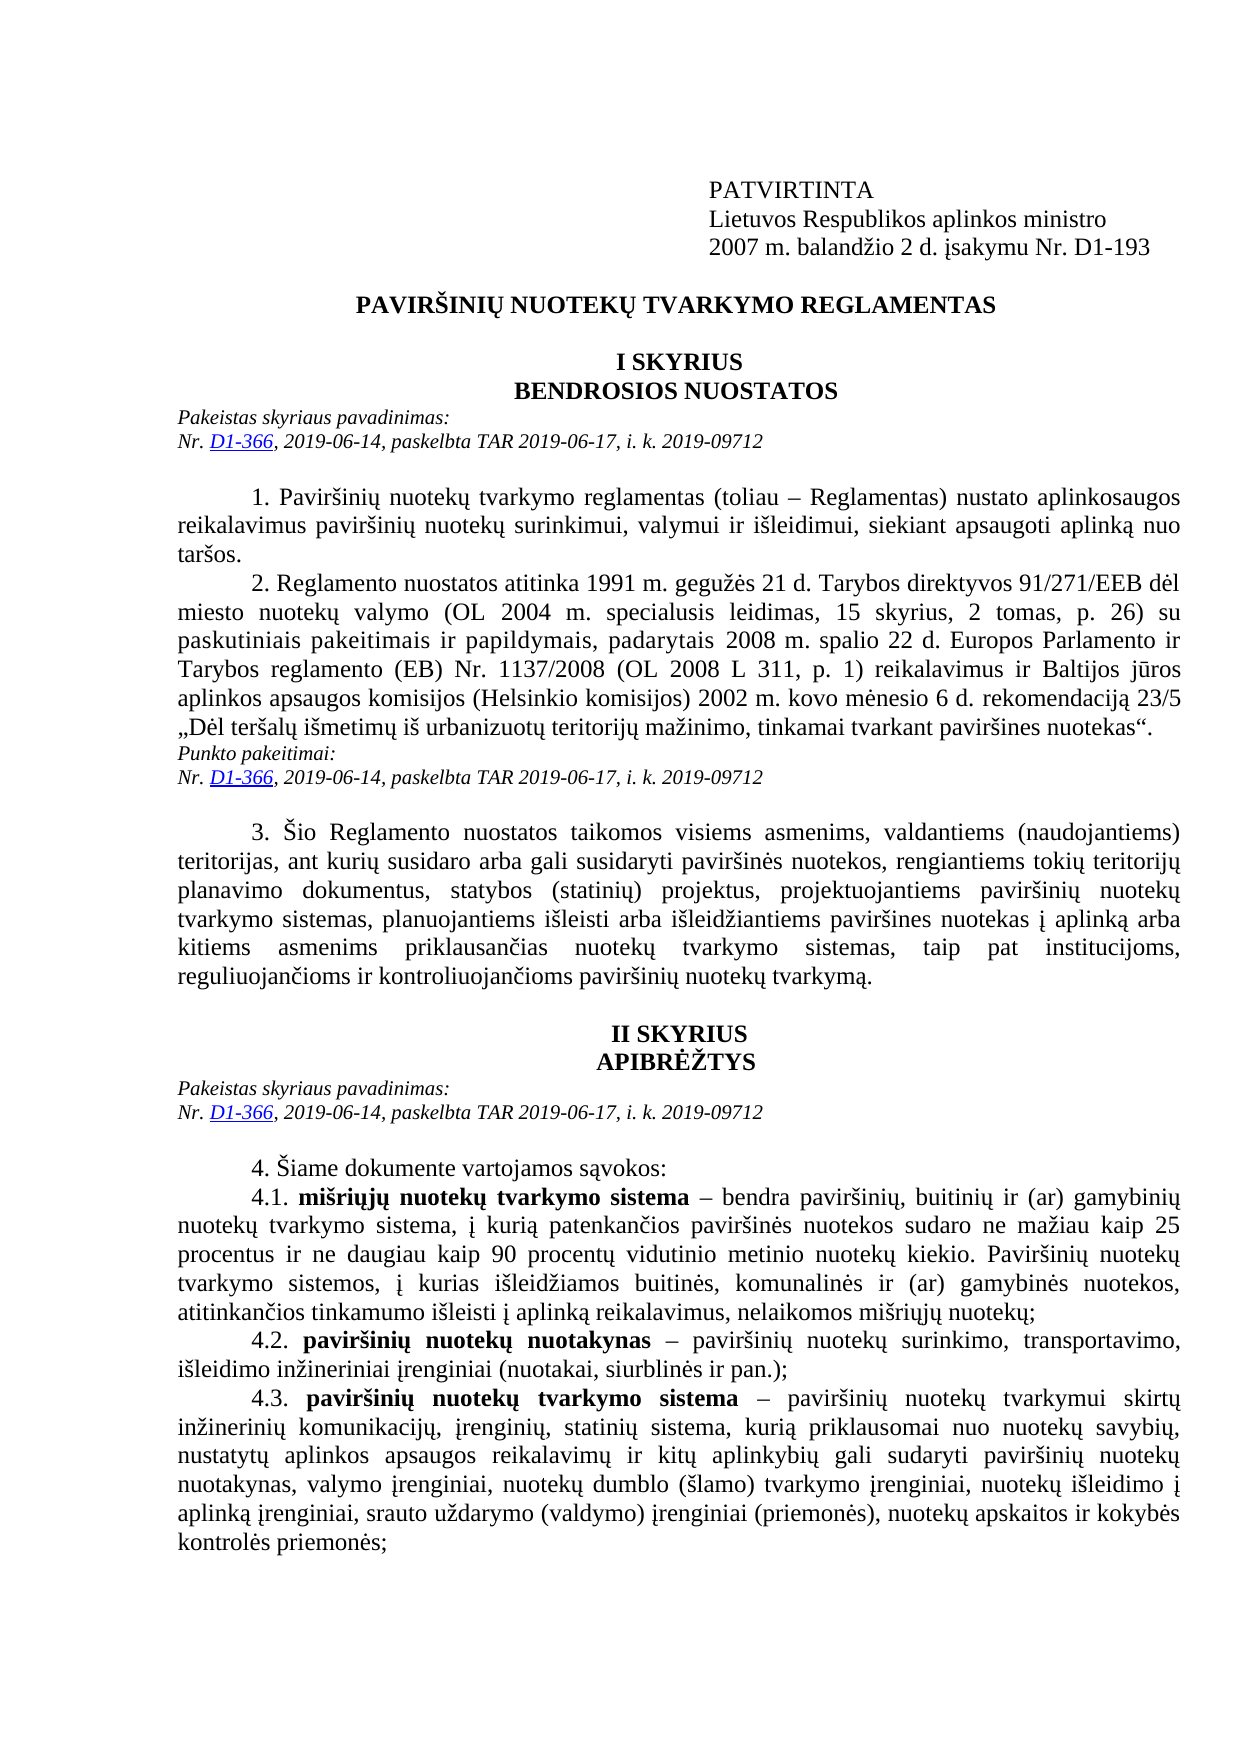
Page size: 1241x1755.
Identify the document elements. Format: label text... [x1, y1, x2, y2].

text 4. Šiame dokumente vartojamos sąvokos: [177, 1153, 1181, 1182]
text 4.2. paviršinių nuotekų nuotakynas – paviršinių nuotekų surinkimo, transportavimo, išleidimo inžineriniai įrenginiai (nuotakai, siurblinės ir pan.); [177, 1326, 1181, 1383]
text BENDROSIOS NUOSTATOS [177, 376, 1181, 405]
text 1. Paviršinių nuotekų tvarkymo reglamentas (toliau – Reglamentas) nustato aplinkosaugos reikalavimus paviršinių nuotekų surinkimui, valymui ir išleidimui, siekiant apsaugoti aplinką nuo taršos. [177, 482, 1181, 568]
text Lietuvos Respublikos aplinkos ministro [177, 204, 1181, 232]
text APIBRĖŽTYS [177, 1047, 1181, 1076]
text 2. Reglamento nuostatos atitinka 1991 m. gegužės 21 d. Tarybos direktyvos 91/271/EEB dėl miesto nuotekų valymo (OL 2004 m. specialusis leidimas, 15 skyrius, 2 tomas, p. 26) su paskutiniais pakeitimais ir papildymais, padarytais 2008 m. spalio 22 d. Europos Parlamento ir Tarybos reglamento (EB) Nr. 1137/2008 (OL 2008 L 311, p. 1) reikalavimus ir Baltijos jūros aplinkos apsaugos komisijos (Helsinkio komisijos) 2002 m. kovo mėnesio 6 d. rekomendaciją 23/5 „Dėl teršalų išmetimų iš urbanizuotų teritorijų mažinimo, tinkamai tvarkant paviršines nuotekas“. [177, 568, 1181, 741]
text 2007 m. balandžio 2 d. įsakymu Nr. D1-193 [177, 232, 1181, 261]
text II SKYRIUS [177, 1019, 1181, 1047]
text Nr. D1-366, 2019-06-14, paskelbta TAR 2019-06-17, i. k. 2019-09712 [177, 429, 1181, 453]
text 4.3. paviršinių nuotekų tvarkymo sistema – paviršinių nuotekų tvarkymui skirtų inžinerinių komunikacijų, įrenginių, statinių sistema, kurią priklausomai nuo nuotekų savybių, nustatytų aplinkos apsaugos reikalavimų ir kitų aplinkybių gali sudaryti paviršinių nuotekų nuotakynas, valymo įrenginiai, nuotekų dumblo (šlamo) tvarkymo įrenginiai, nuotekų išleidimo į aplinką įrenginiai, srauto uždarymo (valdymo) įrenginiai (priemonės), nuotekų apskaitos ir kokybės kontrolės priemonės; [177, 1383, 1181, 1556]
text Punkto pakeitimai: [177, 741, 1181, 764]
text Pakeistas skyriaus pavadinimas: [177, 405, 1181, 429]
text Nr. D1-366, 2019-06-14, paskelbta TAR 2019-06-17, i. k. 2019-09712 [177, 1100, 1181, 1124]
text I SKYRIUS [177, 347, 1181, 376]
text Nr. D1-366, 2019-06-14, paskelbta TAR 2019-06-17, i. k. 2019-09712 [177, 764, 1181, 789]
text 4.1. mišriųjų nuotekų tvarkymo sistema – bendra paviršinių, buitinių ir (ar) gamybinių nuotekų tvarkymo sistema, į kurią patenkančios paviršinės nuotekos sudaro ne mažiau kaip 25 procentus ir ne daugiau kaip 90 procentų vidutinio metinio nuotekų kiekio. Paviršinių nuotekų tvarkymo sistemos, į kurias išleidžiamos buitinės, komunalinės ir (ar) gamybinės nuotekos, atitinkančios tinkamumo išleisti į aplinką reikalavimus, nelaikomos mišriųjų nuotekų; [177, 1182, 1181, 1326]
text PAVIRŠINIŲ NUOTEKŲ TVARKYMO REGLAMENTAS [177, 290, 1181, 319]
text 3. Šio Reglamento nuostatos taikomos visiems asmenims, valdantiems (naudojantiems) teritorijas, ant kurių susidaro arba gali susidaryti paviršinės nuotekos, rengiantiems tokių teritorijų planavimo dokumentus, statybos (statinių) projektus, projektuojantiems paviršinių nuotekų tvarkymo sistemas, planuojantiems išleisti arba išleidžiantiems paviršines nuotekas į aplinką arba kitiems asmenims priklausančias nuotekų tvarkymo sistemas, taip pat institucijoms, reguliuojančioms ir kontroliuojančioms paviršinių nuotekų tvarkymą. [177, 817, 1181, 990]
text PATVIRTINTA [177, 175, 1181, 204]
text Pakeistas skyriaus pavadinimas: [177, 1076, 1181, 1100]
